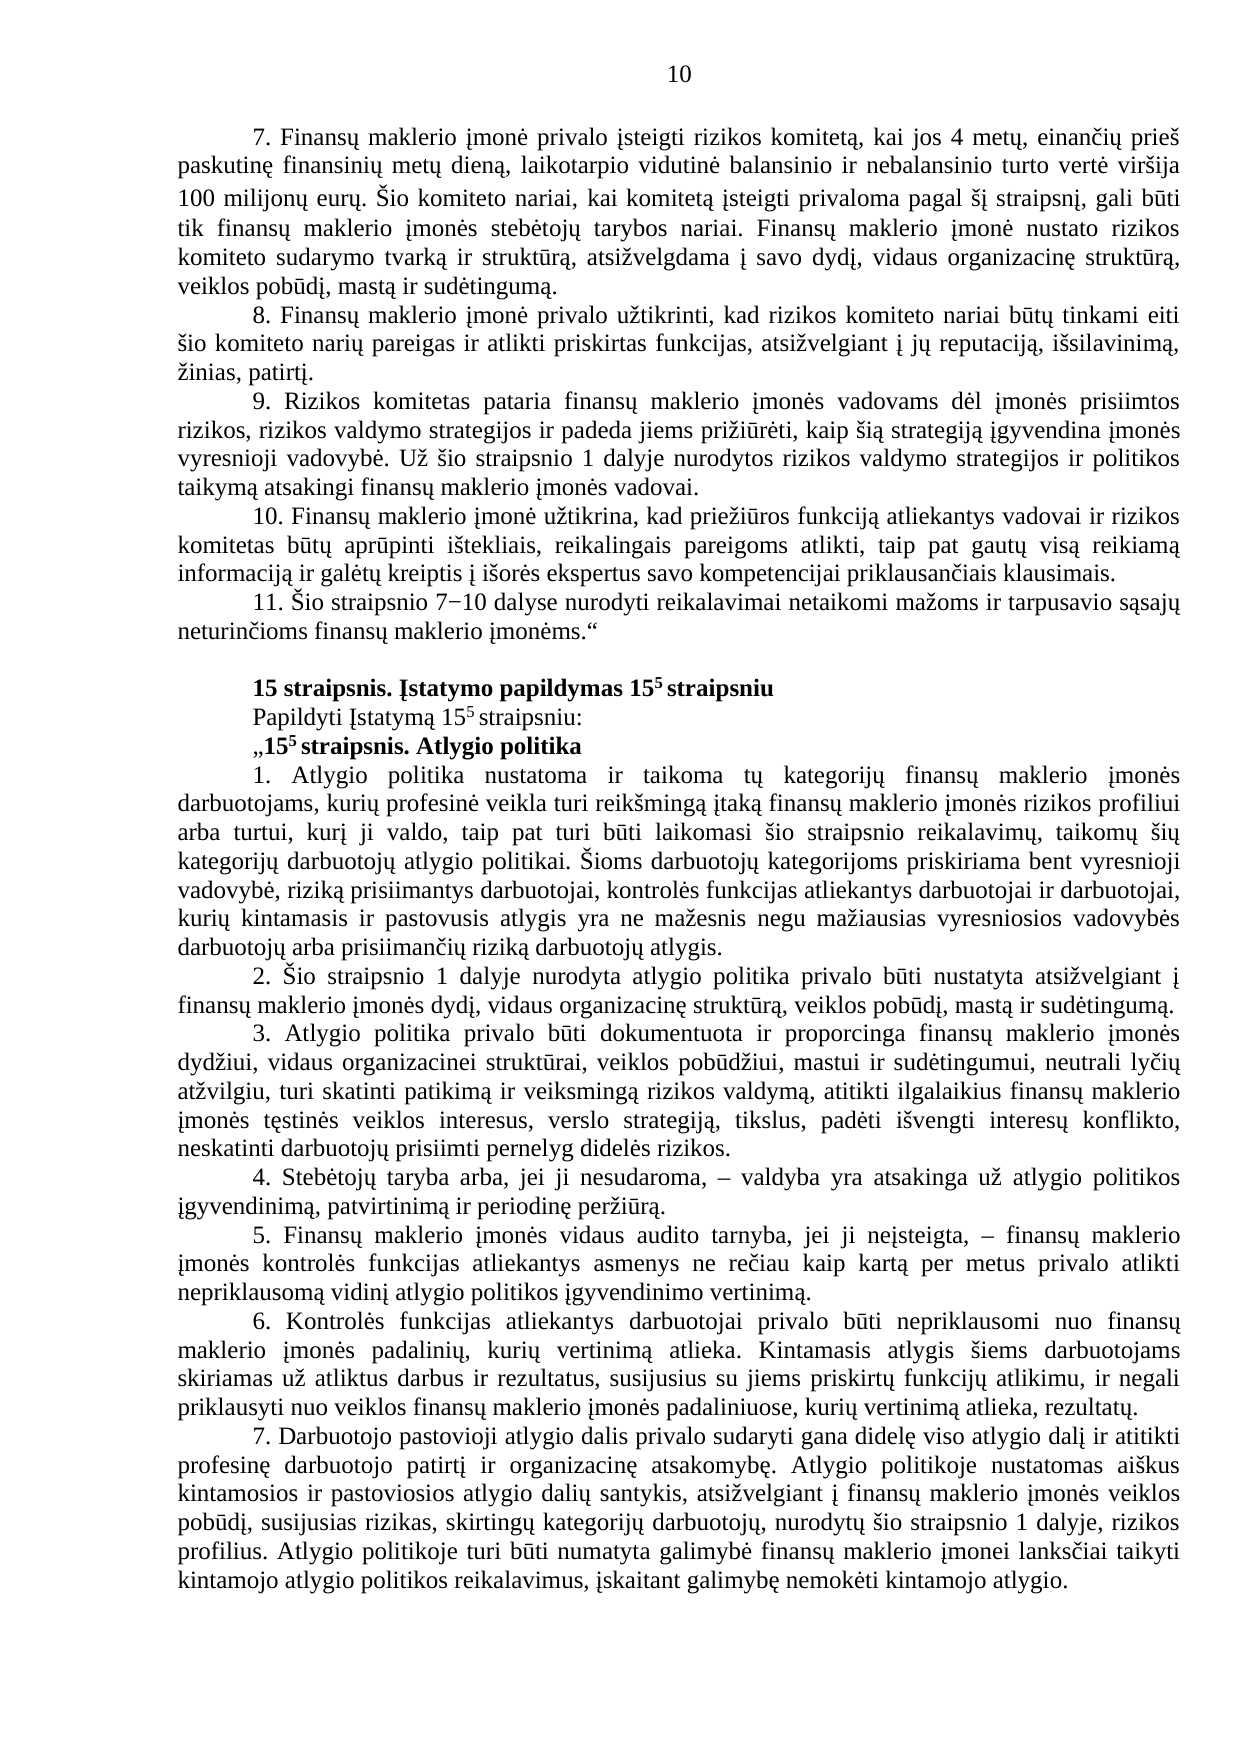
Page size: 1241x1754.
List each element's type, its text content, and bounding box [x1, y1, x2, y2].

text 6. Kontrolės funkcijas atliekantys darbuotojai privalo būti nepriklausomi nuo finansų maklerio įmonės padalinių, kurių vertinimą atlieka. Kintamasis atlygis šiems darbuotojams skiriamas už atliktus darbus ir rezultatus, susijusius su jiems priskirtų funkcijų atlikimu, ir negali priklausyti nuo veiklos finansų maklerio įmonės padaliniuose, kurių vertinimą atlieka, rezultatų. [177, 1306, 1181, 1421]
text 5. Finansų maklerio įmonės vidaus audito tarnyba, jei ji neįsteigta, – finansų maklerio įmonės kontrolės funkcijas atliekantys asmenys ne rečiau kaip kartą per metus privalo atlikti nepriklausomą vidinį atlygio politikos įgyvendinimo vertinimą. [177, 1220, 1181, 1306]
text 7. Darbuotojo pastovioji atlygio dalis privalo sudaryti gana didelę viso atlygio dalį ir atitikti profesinę darbuotojo patirtį ir organizacinę atsakomybę. Atlygio politikoje nustatomas aiškus kintamosios ir pastoviosios atlygio dalių santykis, atsižvelgiant į finansų maklerio įmonės veiklos pobūdį, susijusias rizikas, skirtingų kategorijų darbuotojų, nurodytų šio straipsnio 1 dalyje, rizikos profilius. Atlygio politikoje turi būti numatyta galimybė finansų maklerio įmonei lanksčiai taikyti kintamojo atlygio politikos reikalavimus, įskaitant galimybę nemokėti kintamojo atlygio. [177, 1421, 1181, 1593]
text „155 straipsnis. Atlygio politika [177, 731, 1181, 760]
text 9. Rizikos komitetas pataria finansų maklerio įmonės vadovams dėl įmonės prisiimtos rizikos, rizikos valdymo strategijos ir padeda jiems prižiūrėti, kaip šią strategiją įgyvendina įmonės vyresnioji vadovybė. Už šio straipsnio 1 dalyje nurodytos rizikos valdymo strategijos ir politikos taikymą atsakingi finansų maklerio įmonės vadovai. [177, 386, 1181, 501]
text 2. Šio straipsnio 1 dalyje nurodyta atlygio politika privalo būti nustatyta atsižvelgiant į finansų maklerio įmonės dydį, vidaus organizacinę struktūrą, veiklos pobūdį, mastą ir sudėtingumą. [177, 961, 1181, 1018]
text 7. Finansų maklerio įmonė privalo įsteigti rizikos komitetą, kai jos 4 metų, einančių prieš paskutinę finansinių metų dieną, laikotarpio vidutinė balansinio ir nebalansinio turto vertė viršija 100 milijonų eurų. Šio komiteto nariai, kai komitetą įsteigti privaloma pagal šį straipsnį, gali būti tik finansų maklerio įmonės stebėtojų tarybos nariai. Finansų maklerio įmonė nustato rizikos komiteto sudarymo tvarką ir struktūrą, atsižvelgdama į savo dydį, vidaus organizacinę struktūrą, veiklos pobūdį, mastą ir sudėtingumą. [177, 122, 1181, 300]
text 11. Šio straipsnio 7−10 dalyse nurodyti reikalavimai netaikomi mažoms ir tarpusavio sąsajų neturinčioms finansų maklerio įmonėms.“ [177, 587, 1181, 645]
text 8. Finansų maklerio įmonė privalo užtikrinti, kad rizikos komiteto nariai būtų tinkami eiti šio komiteto narių pareigas ir atlikti priskirtas funkcijas, atsižvelgiant į jų reputaciją, išsilavinimą, žinias, patirtį. [177, 300, 1181, 386]
text 4. Stebėtojų taryba arba, jei ji nesudaroma, – valdyba yra atsakinga už atlygio politikos įgyvendinimą, patvirtinimą ir periodinę peržiūrą. [177, 1162, 1181, 1220]
text 15 straipsnis. Įstatymo papildymas 155 straipsniu [177, 673, 1181, 702]
text Papildyti Įstatymą 155 straipsniu: [177, 702, 1181, 731]
text 1. Atlygio politika nustatoma ir taikoma tų kategorijų finansų maklerio įmonės darbuotojams, kurių profesinė veikla turi reikšmingą įtaką finansų maklerio įmonės rizikos profiliui arba turtui, kurį ji valdo, taip pat turi būti laikomasi šio straipsnio reikalavimų, taikomų šių kategorijų darbuotojų atlygio politikai. Šioms darbuotojų kategorijoms priskiriama bent vyresnioji vadovybė, riziką prisiimantys darbuotojai, kontrolės funkcijas atliekantys darbuotojai ir darbuotojai, kurių kintamasis ir pastovusis atlygis yra ne mažesnis negu mažiausias vyresniosios vadovybės darbuotojų arba prisiimančių riziką darbuotojų atlygis. [177, 760, 1181, 961]
text 3. Atlygio politika privalo būti dokumentuota ir proporcinga finansų maklerio įmonės dydžiui, vidaus organizacinei struktūrai, veiklos pobūdžiui, mastui ir sudėtingumui, neutrali lyčių atžvilgiu, turi skatinti patikimą ir veiksmingą rizikos valdymą, atitikti ilgalaikius finansų maklerio įmonės tęstinės veiklos interesus, verslo strategiją, tikslus, padėti išvengti interesų konflikto, neskatinti darbuotojų prisiimti pernelyg didelės rizikos. [177, 1018, 1181, 1162]
text 10. Finansų maklerio įmonė užtikrina, kad priežiūros funkciją atliekantys vadovai ir rizikos komitetas būtų aprūpinti ištekliais, reikalingais pareigoms atlikti, taip pat gautų visą reikiamą informaciją ir galėtų kreiptis į išorės ekspertus savo kompetencijai priklausančiais klausimais. [177, 501, 1181, 587]
